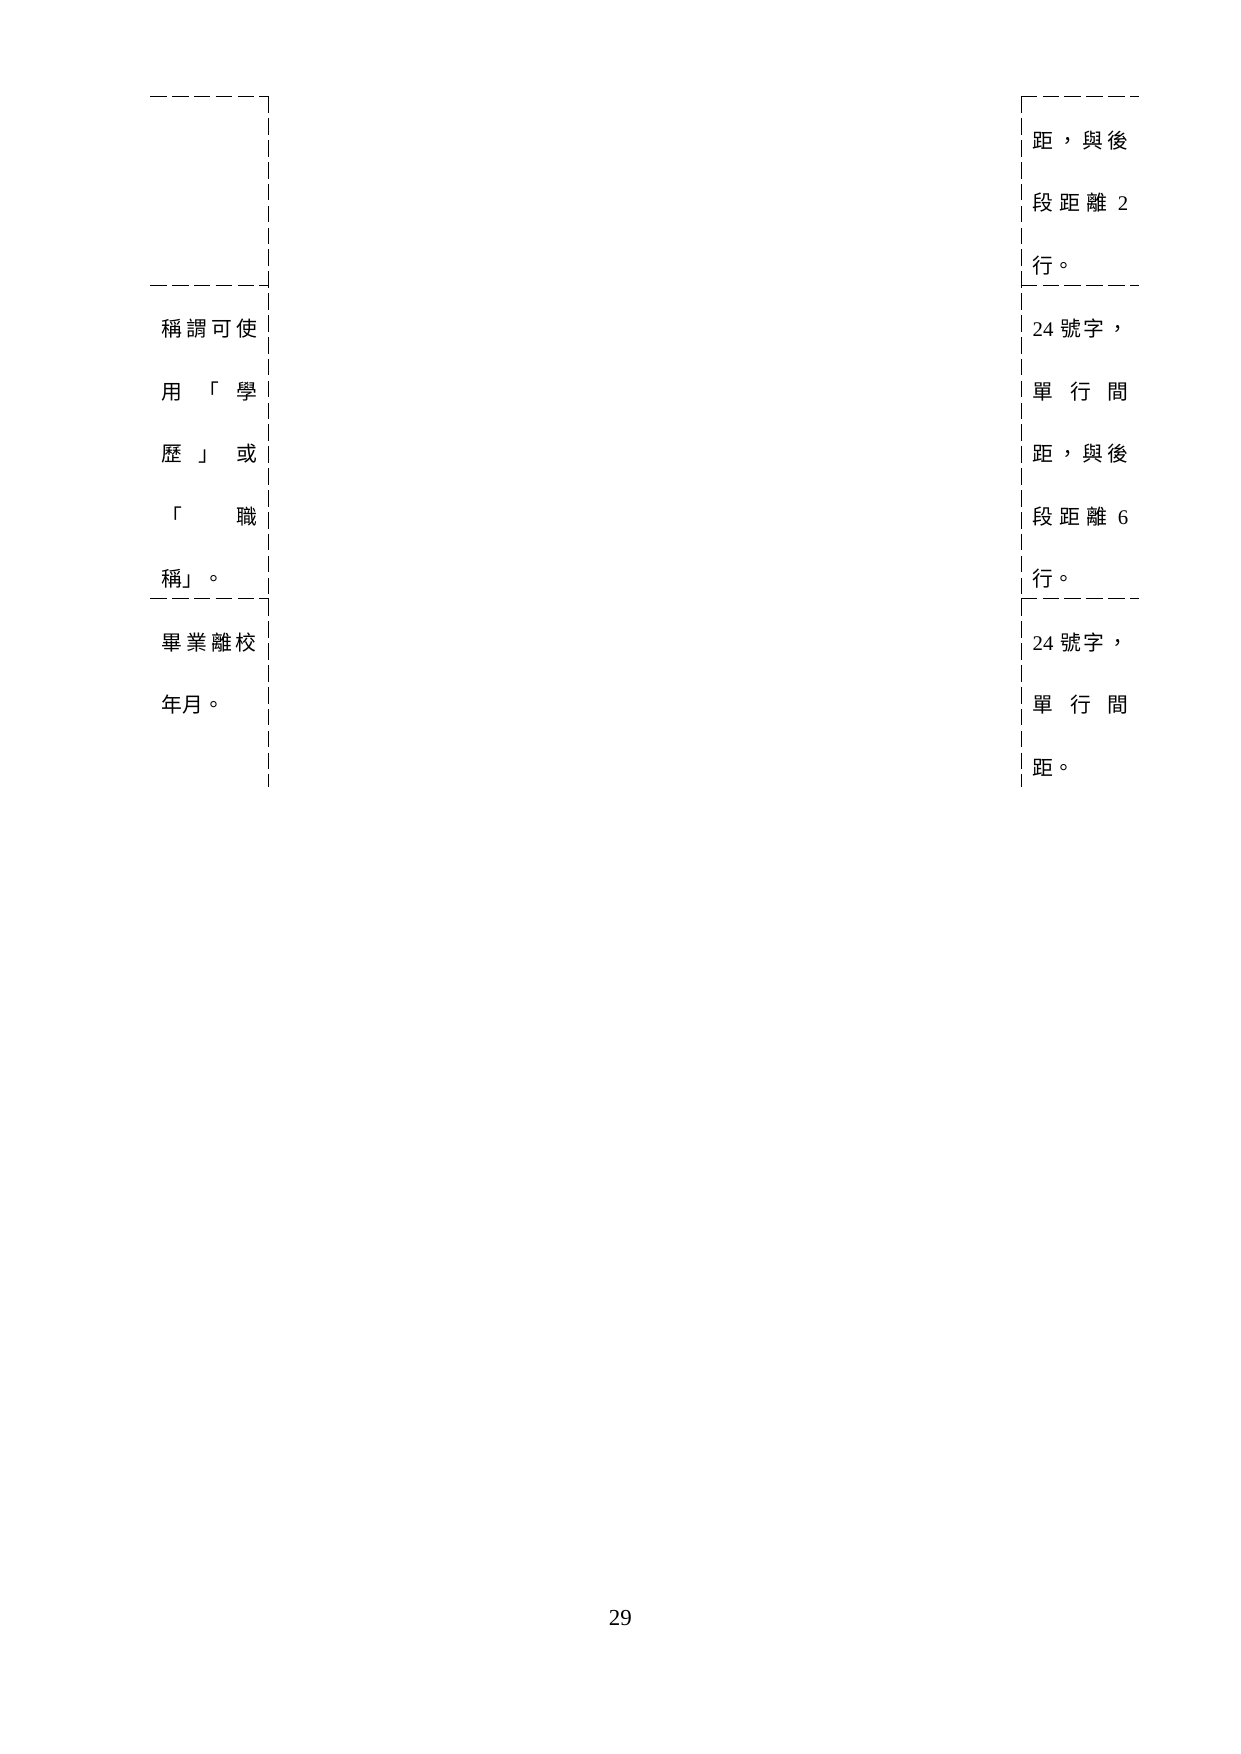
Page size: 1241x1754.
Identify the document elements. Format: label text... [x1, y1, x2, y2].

table_cell 稱謂可使用「學歷」或「職稱」。 [150, 285, 268, 598]
table_cell 距，與後段距離2行。 [1021, 96, 1139, 285]
table_cell 24號字，單行間距，與後段距離6行。 [1021, 285, 1139, 598]
table_cell [150, 96, 268, 285]
table_cell 畢業離校年月。 [150, 598, 268, 787]
table_cell 24號字，單行間距。 [1021, 598, 1139, 787]
table_header [268, 96, 1021, 787]
